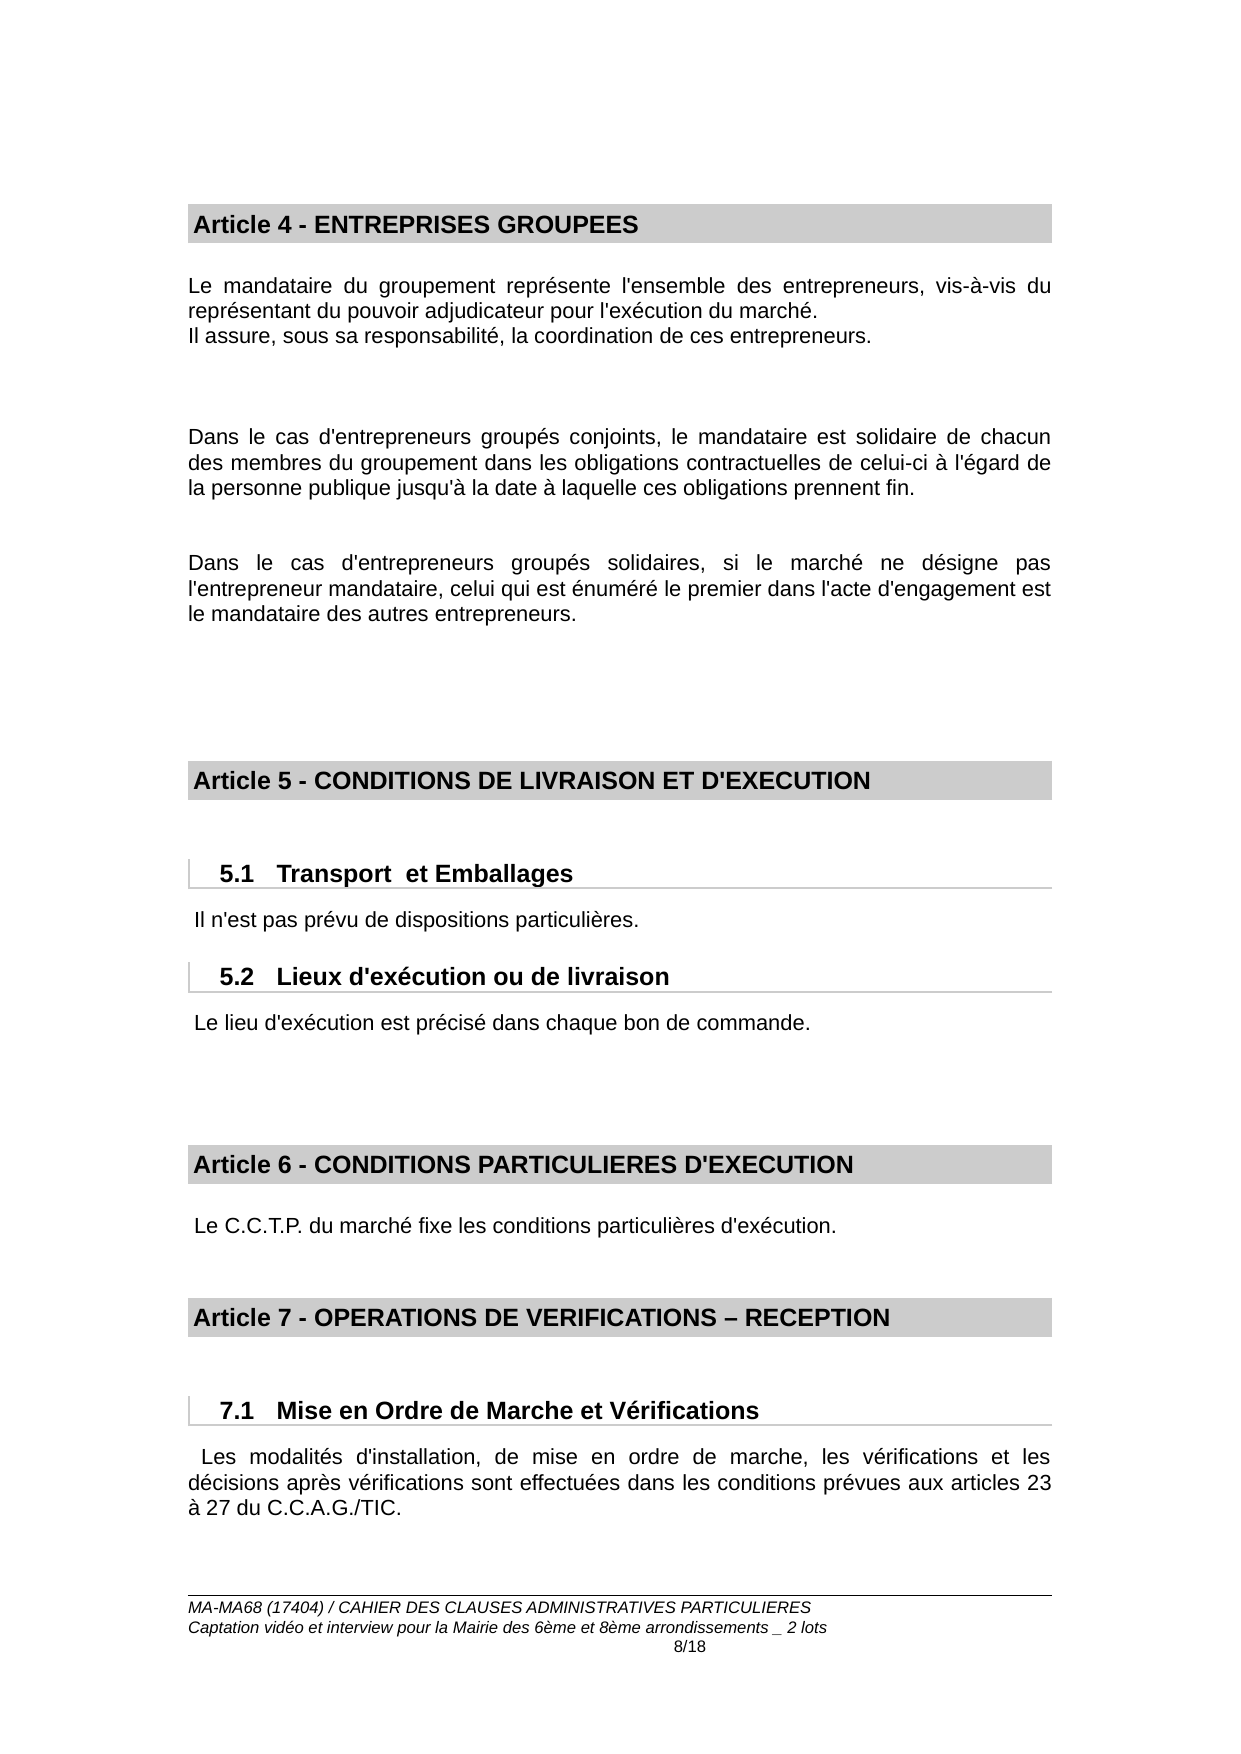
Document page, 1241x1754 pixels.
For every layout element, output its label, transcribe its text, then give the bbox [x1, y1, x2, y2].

subtitle Lieux d'exécution ou de livraison [190, 962, 1052, 991]
text Les modalités d'installation, de mise en ordre de marche, les vérifications et les décisions après vérifications sont effectuées dans les conditions prévues aux articles 23 à 27 du C.C.A.G./TIC. [188, 1444, 1052, 1520]
text Dans le cas d'entrepreneurs groupés solidaires, si le marché ne désigne pas l'entrepreneur mandataire, celui qui est énuméré le premier dans l'acte d'engagement est le mandataire des autres entrepreneurs. [188, 550, 1052, 626]
subtitle CONDITIONS DE LIVRAISON ET D'EXECUTION [190, 763, 1050, 797]
subtitle OPERATIONS DE VERIFICATIONS – RECEPTION [190, 1300, 1050, 1334]
text Le lieu d'exécution est précisé dans chaque bon de commande. [188, 1010, 1052, 1036]
subtitle CONDITIONS PARTICULIERES D'EXECUTION [190, 1147, 1050, 1182]
subtitle Transport et Emballages [188, 858, 1052, 887]
text Le mandataire du groupement représente l'ensemble des entrepreneurs, vis-à-vis du représentant du pouvoir adjudicateur pour l'exécution du marché. [188, 273, 1052, 323]
subtitle ENTREPRISES GROUPEES [190, 207, 1050, 241]
text Dans le cas d'entrepreneurs groupés conjoints, le mandataire est solidaire de chacun des membres du groupement dans les obligations contractuelles de celui-ci à l'égard de la personne publique jusqu'à la date à laquelle ces obligations prennent fin. [188, 424, 1052, 500]
text Le C.C.T.P. du marché fixe les conditions particulières d'exécution. [188, 1213, 1052, 1239]
text Il n'est pas prévu de dispositions particulières. [188, 907, 1052, 932]
subtitle Mise en Ordre de Marche et Vérifications [190, 1396, 1052, 1424]
text Il assure, sous sa responsabilité, la coordination de ces entrepreneurs. [188, 323, 1052, 349]
